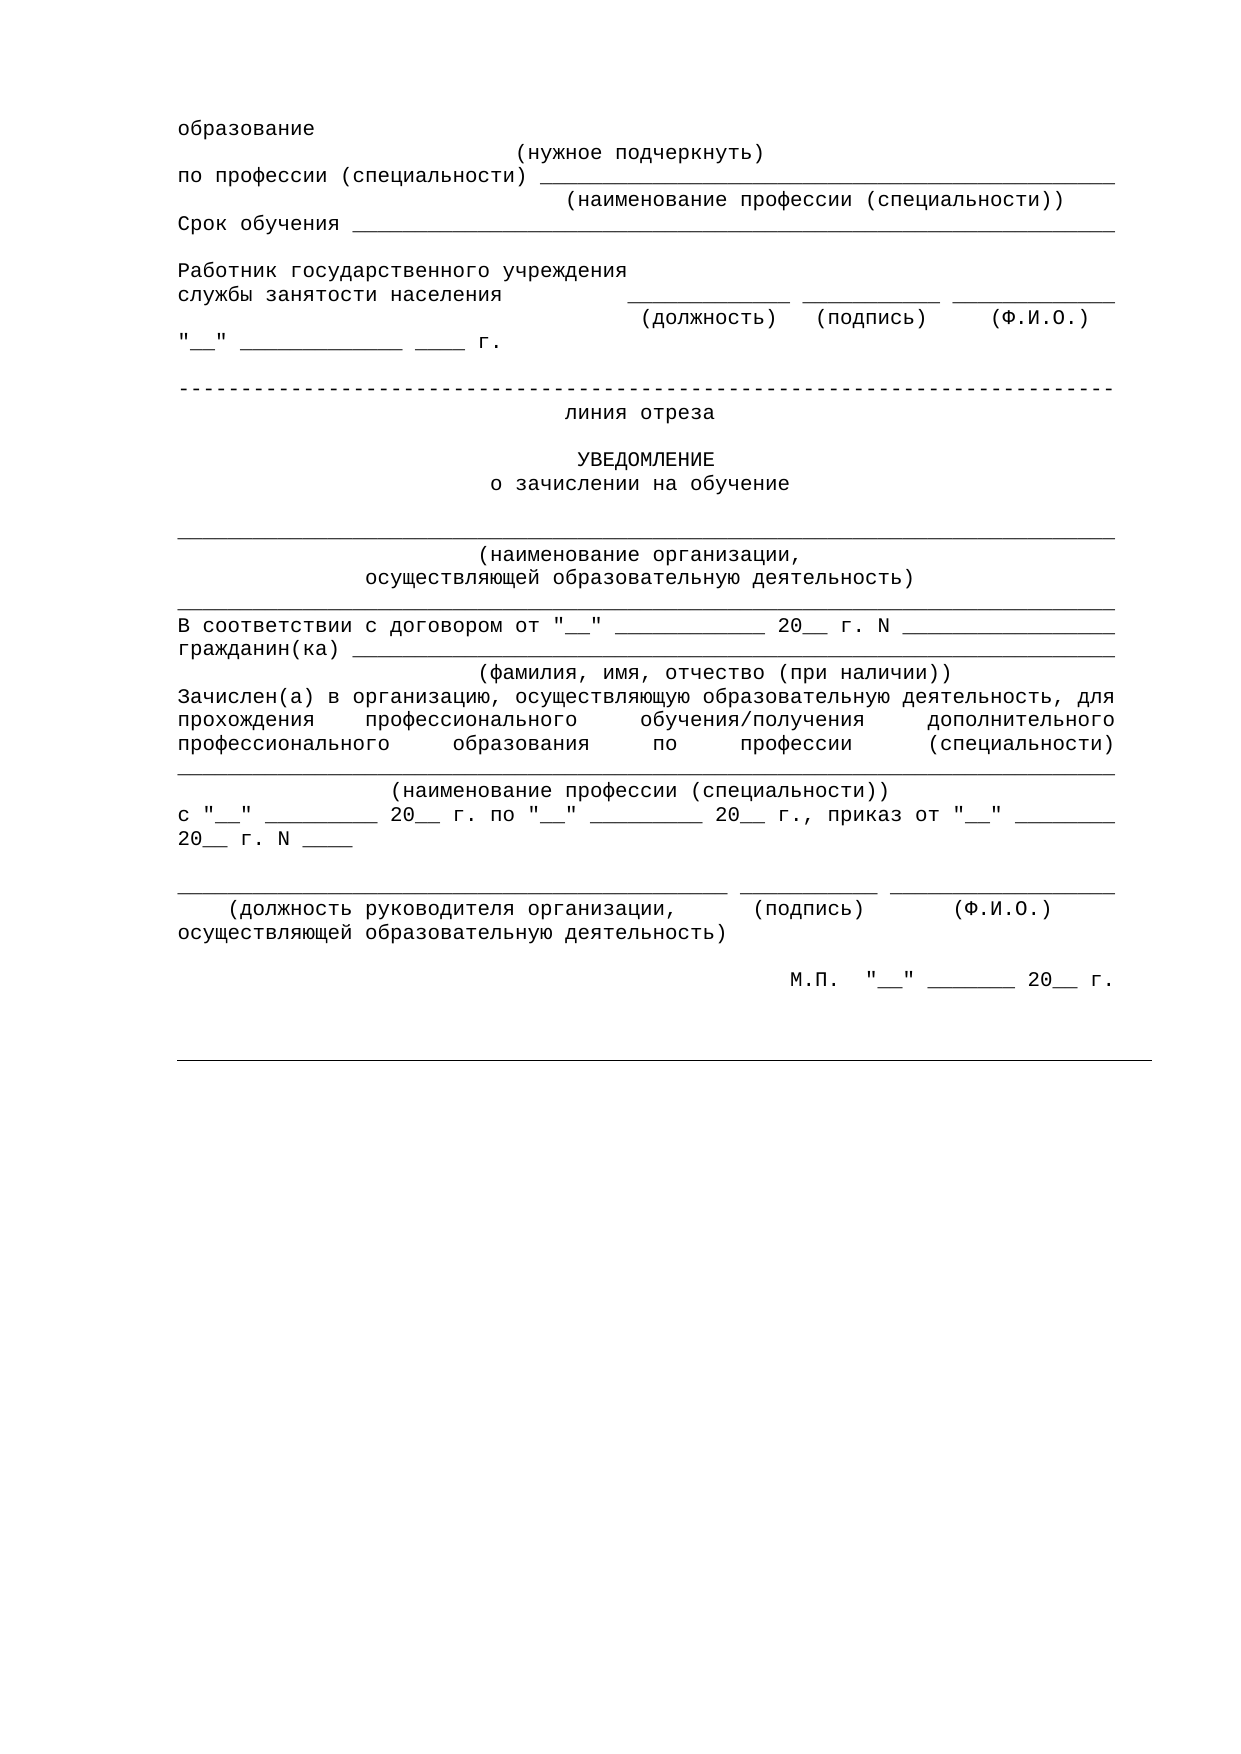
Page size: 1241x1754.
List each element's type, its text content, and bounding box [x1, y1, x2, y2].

text М.П. "__" _______ 20__ г. [177, 969, 1152, 993]
text линия отреза [177, 402, 1152, 426]
text (должность) (подпись) (Ф.И.О.) [177, 307, 1152, 331]
text о зачислении на обучение [177, 473, 1152, 496]
text (нужное подчеркнуть) [177, 142, 1152, 165]
text (должность руководителя организации, (подпись) (Ф.И.О.) [177, 898, 1152, 922]
text 20__ г. N ____ [177, 827, 1152, 851]
text ___________________________________________________________________________ [177, 520, 1152, 544]
text службы занятости населения _____________ ___________ _____________ [177, 284, 1152, 307]
text осуществляющей образовательную деятельность) [177, 567, 1152, 591]
text Зачислен(а) в организацию, осуществляющую образовательную деятельность, для [177, 686, 1152, 709]
text по профессии (специальности) ______________________________________________ [177, 165, 1152, 189]
text "__" _____________ ____ г. [177, 331, 1152, 354]
text прохождения профессионального обучения/получения дополнительного [177, 709, 1152, 733]
text ___________________________________________________________________________ [177, 591, 1152, 615]
text (фамилия, имя, отчество (при наличии)) [177, 662, 1152, 686]
text УВЕДОМЛЕНИЕ [177, 449, 1152, 473]
text (наименование профессии (специальности)) [177, 189, 1152, 213]
text образование [177, 118, 1152, 142]
text (наименование организации, [177, 544, 1152, 567]
text (наименование профессии (специальности)) [177, 780, 1152, 804]
text профессионального образования по профессии (специальности) [177, 733, 1152, 757]
text Работник государственного учреждения [177, 260, 1152, 284]
text осуществляющей образовательную деятельность) [177, 922, 1152, 946]
text гражданин(ка) _____________________________________________________________ [177, 638, 1152, 662]
text с "__" _________ 20__ г. по "__" _________ 20__ г., приказ от "__" ________ [177, 804, 1152, 827]
text --------------------------------------------------------------------------- [177, 378, 1152, 402]
text ___________________________________________________________________________ [177, 757, 1152, 780]
text В соответствии с договором от "__" ____________ 20__ г. N _________________ [177, 615, 1152, 638]
text Срок обучения _____________________________________________________________ [177, 213, 1152, 236]
text ____________________________________________ ___________ __________________ [177, 875, 1152, 898]
